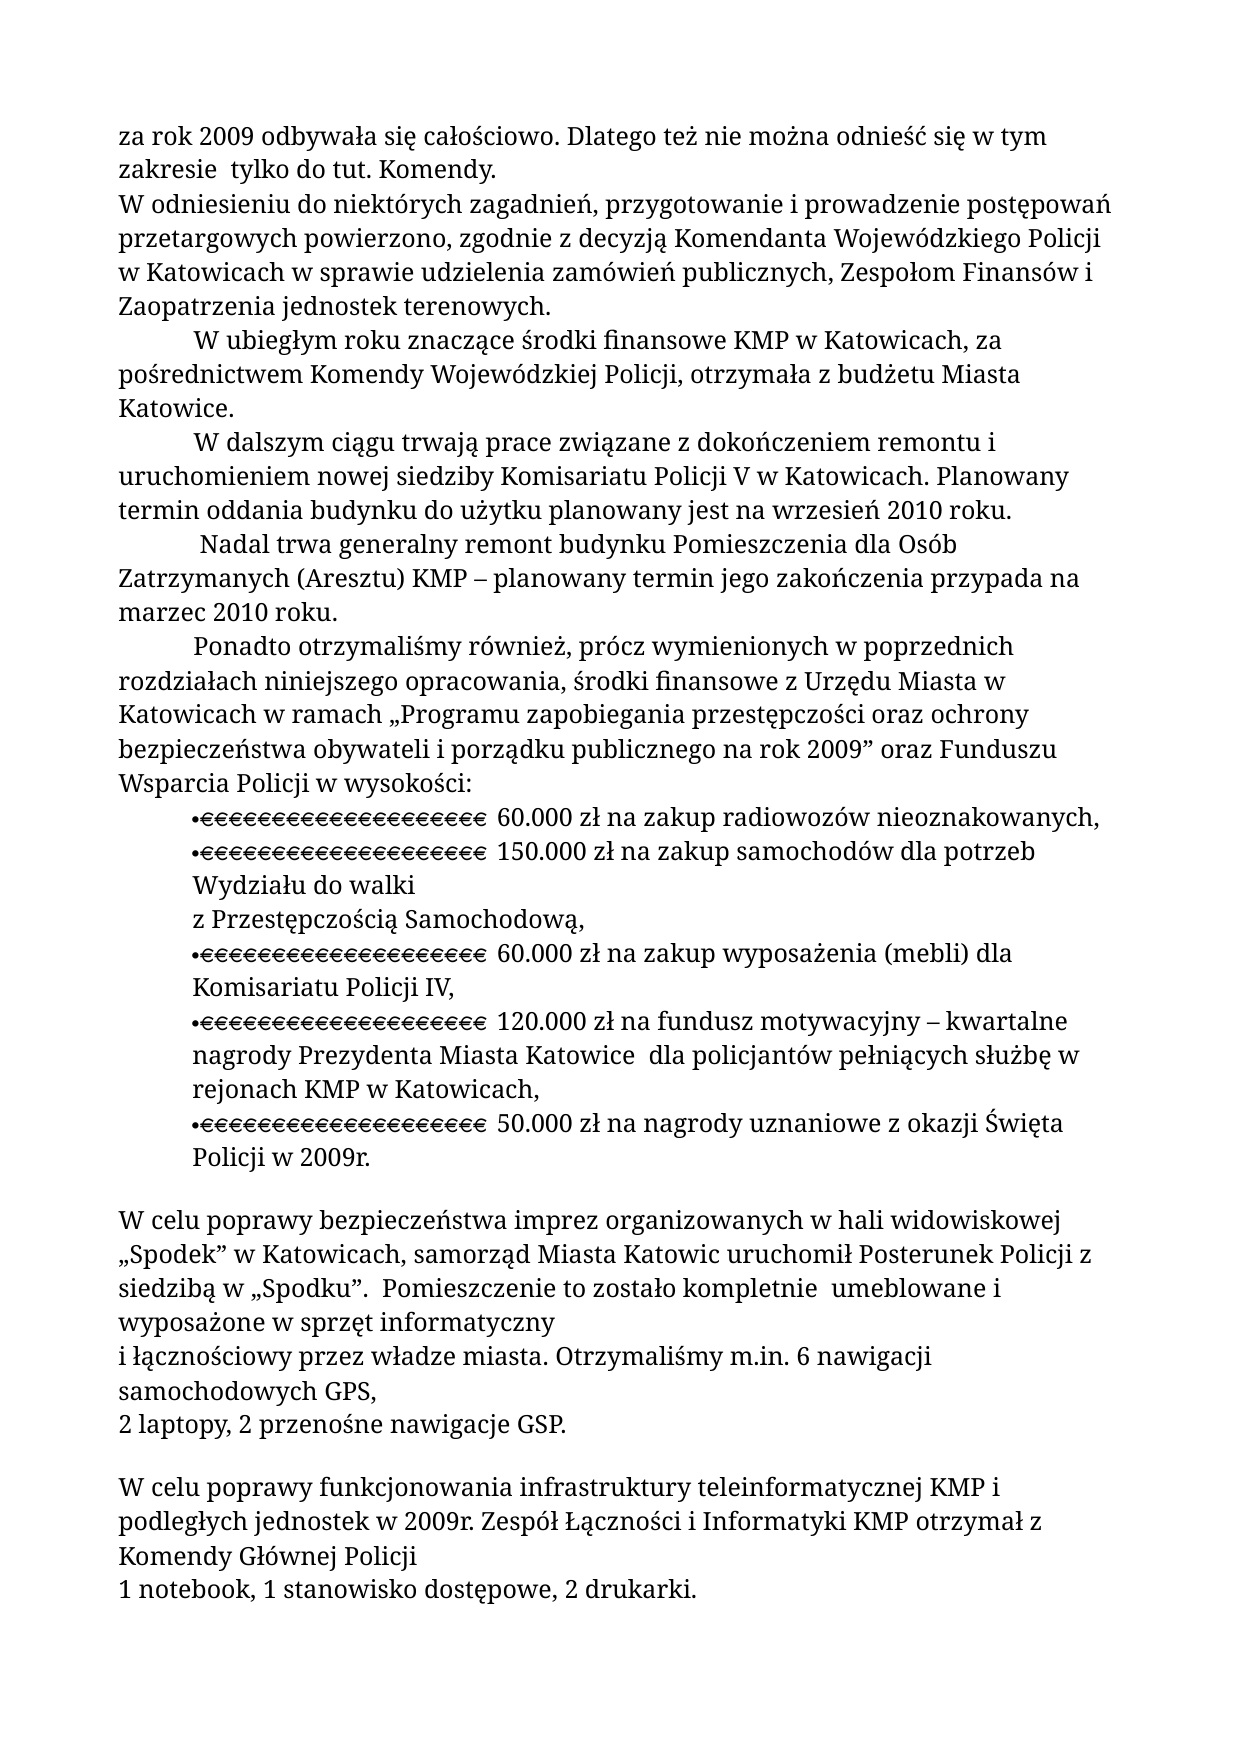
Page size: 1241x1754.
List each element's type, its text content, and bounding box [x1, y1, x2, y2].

text · 60.000 zł na zakup radiowozów nieoznakowanych, [192, 799, 1122, 833]
text W celu poprawy bezpieczeństwa imprez organizowanych w hali widowiskowej „Spodek” w Katowicach, samorząd Miasta Katowic uruchomił Posterunek Policji z siedzibą w „Spodku”. Pomieszczenie to zostało kompletnie umeblowane i wyposażone w sprzęt informatyczny i łącznościowy przez władze miasta. Otrzymaliśmy m.in. 6 nawigacji samochodowych GPS, 2 laptopy, 2 przenośne nawigacje GSP. [118, 1203, 1122, 1441]
text za rok 2009 odbywała się całościowo. Dlatego też nie można odnieść się w tym zakresie tylko do tut. Komendy. [118, 118, 1122, 186]
text · 50.000 zł na nagrody uznaniowe z okazji Święta Policji w 2009r. [192, 1106, 1122, 1174]
text · 150.000 zł na zakup samochodów dla potrzeb Wydziału do walki z Przestępczością Samochodową, [192, 833, 1122, 936]
text W ubiegłym roku znaczące środki finansowe KMP w Katowicach, za pośrednictwem Komendy Wojewódzkiej Policji, otrzymała z budżetu Miasta Katowice. [118, 322, 1122, 425]
text Nadal trwa generalny remont budynku Pomieszczenia dla Osób Zatrzymanych (Aresztu) KMP – planowany termin jego zakończenia przypada na marzec 2010 roku. [118, 527, 1122, 629]
text · 60.000 zł na zakup wyposażenia (mebli) dla Komisariatu Policji IV, [192, 936, 1122, 1004]
text W dalszym ciągu trwają prace związane z dokończeniem remontu i uruchomieniem nowej siedziby Komisariatu Policji V w Katowicach. Planowany termin oddania budynku do użytku planowany jest na wrzesień 2010 roku. [118, 425, 1122, 527]
text W celu poprawy funkcjonowania infrastruktury teleinformatycznej KMP i podległych jednostek w 2009r. Zespół Łączności i Informatyki KMP otrzymał z Komendy Głównej Policji 1 notebook, 1 stanowisko dostępowe, 2 drukarki. [118, 1470, 1122, 1606]
text W odniesieniu do niektórych zagadnień, przygotowanie i prowadzenie postępowań przetargowych powierzono, zgodnie z decyzją Komendanta Wojewódzkiego Policji w Katowicach w sprawie udzielenia zamówień publicznych, Zespołom Finansów i Zaopatrzenia jednostek terenowych. [118, 186, 1122, 322]
text · 120.000 zł na fundusz motywacyjny – kwartalne nagrody Prezydenta Miasta Katowice dla policjantów pełniących służbę w rejonach KMP w Katowicach, [192, 1004, 1122, 1106]
text Ponadto otrzymaliśmy również, prócz wymienionych w poprzednich rozdziałach niniejszego opracowania, środki finansowe z Urzędu Miasta w Katowicach w ramach „Programu zapobiegania przestępczości oraz ochrony bezpieczeństwa obywateli i porządku publicznego na rok 2009” oraz Funduszu Wsparcia Policji w wysokości: [118, 629, 1122, 799]
